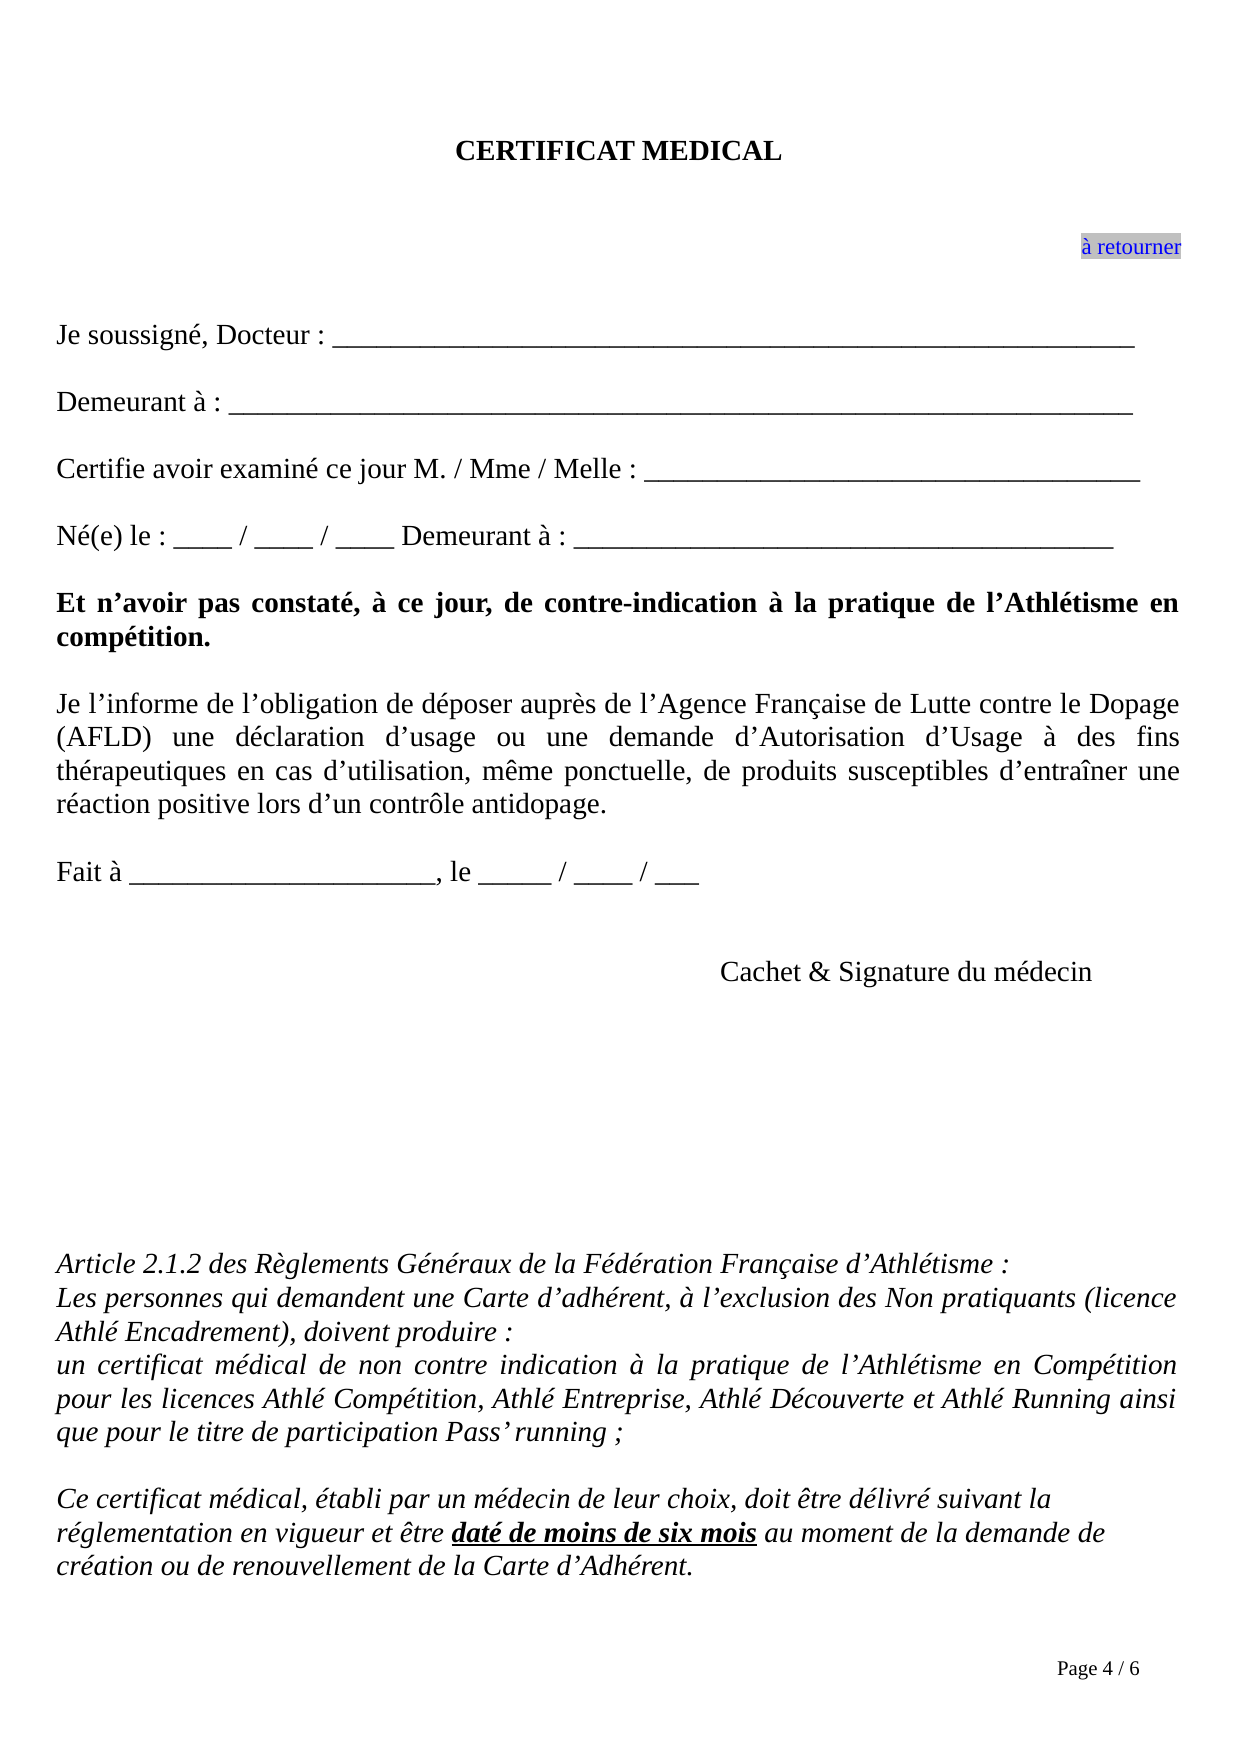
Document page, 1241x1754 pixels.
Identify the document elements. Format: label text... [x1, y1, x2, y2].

text Né(e) le : ____ / ____ / ____ Demeurant à : _____________________________________ [56, 518, 1181, 552]
text à retourner [56, 233, 1181, 259]
text Les personnes qui demandent une Carte d’adhérent, à l’exclusion des Non pratiquants (licence Athlé Encadrement), doivent produire : [56, 1280, 1181, 1347]
text Ce certificat médical, établi par un médecin de leur choix, doit être délivré suivant la réglementation en vigueur et être daté de moins de six mois au moment de la demande de création ou de renouvellement de la Carte d’Adhérent. [56, 1481, 1181, 1582]
text un certificat médical de non contre indication à la pratique de l’Athlétisme en Compétition pour les licences Athlé Compétition, Athlé Entreprise, Athlé Découverte et Athlé Running ainsi que pour le titre de participation Pass’ running ; [56, 1347, 1181, 1448]
text Je l’informe de l’obligation de déposer auprès de l’Agence Française de Lutte contre le Dopage (AFLD) une déclaration d’usage ou une demande d’Autorisation d’Usage à des fins thérapeutiques en cas d’utilisation, même ponctuelle, de produits susceptibles d’entraîner une réaction positive lors d’un contrôle antidopage. [56, 686, 1181, 820]
text CERTIFICAT MEDICAL [56, 133, 1181, 166]
text Demeurant à : ______________________________________________________________ [56, 384, 1181, 418]
text Je soussigné, Docteur : _______________________________________________________ [56, 317, 1181, 351]
text Et n’avoir pas constaté, à ce jour, de contre-indication à la pratique de l’Athlétisme en compétition. [56, 585, 1181, 652]
text Cachet & Signature du médecin [646, 954, 1181, 988]
text Certifie avoir examiné ce jour M. / Mme / Melle : __________________________________ [56, 451, 1181, 485]
text Fait à _____________________, le _____ / ____ / ___ [56, 854, 1181, 887]
text Article 2.1.2 des Règlements Généraux de la Fédération Française d’Athlétisme : [56, 1247, 1181, 1280]
